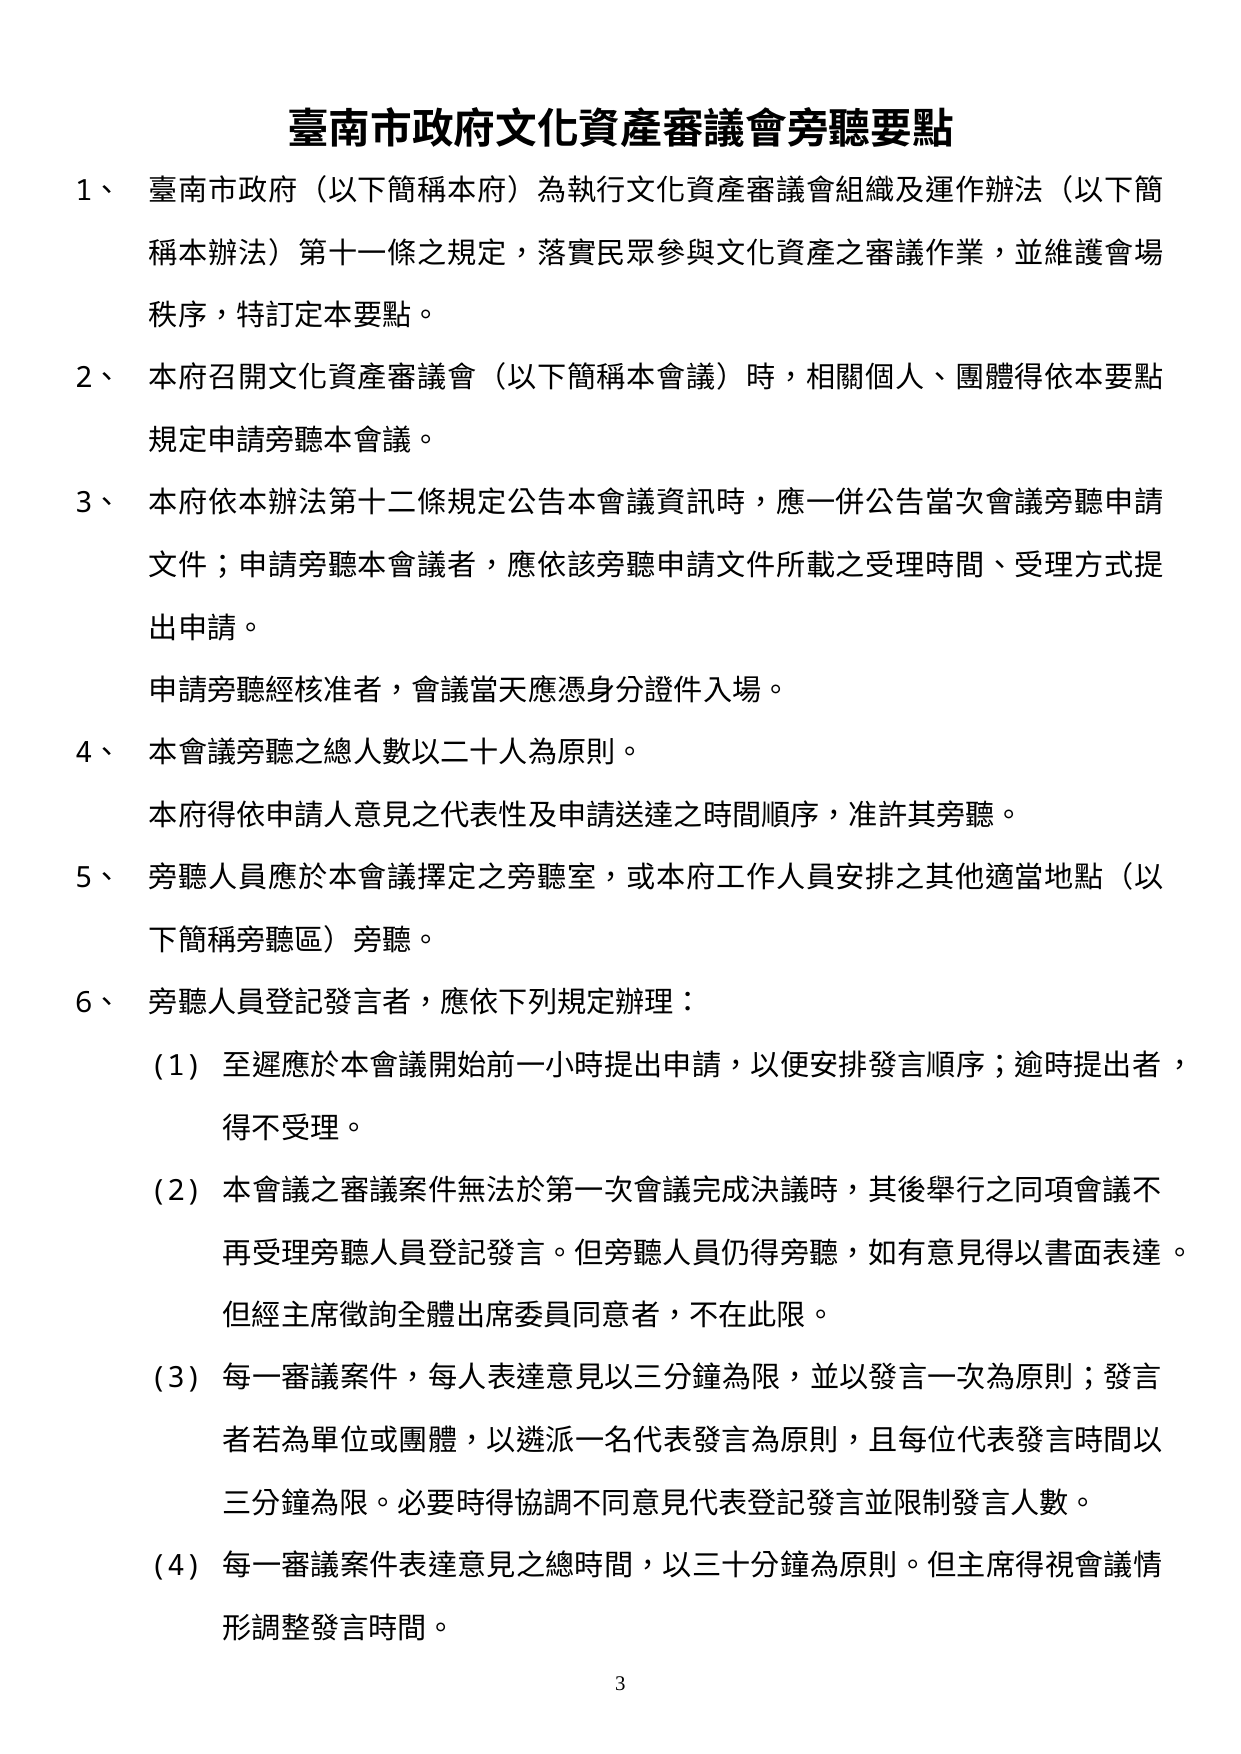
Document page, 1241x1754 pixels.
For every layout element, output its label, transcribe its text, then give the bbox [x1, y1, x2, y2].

list 本會議之審議案件無法於第一次會議完成決議時，其後舉行之同項會議不再受理旁聽人員登記發言。但旁聽人員仍得旁聽，如有意見得以書面表達。但經主席徵詢全體出席委員同意者，不在此限。 [149, 1146, 1165, 1334]
list 臺南市政府（以下簡稱本府）為執行文化資產審議會組織及運作辦法（以下簡稱本辦法）第十一條之規定，落實民眾參與文化資產之審議作業，並維護會場秩序，特訂定本要點。 [75, 146, 1165, 334]
list 本府召開文化資產審議會（以下簡稱本會議）時，相關個人、團體得依本要點規定申請旁聽本會議。 [75, 334, 1165, 459]
text 本府得依申請人意見之代表性及申請送達之時間順序，准許其旁聽。 [149, 771, 1165, 834]
text 臺南市政府文化資產審議會旁聽要點 [75, 84, 1165, 146]
list 每一審議案件，每人表達意見以三分鐘為限，並以發言一次為原則；發言者若為單位或團體，以遴派一名代表發言為原則，且每位代表發言時間以三分鐘為限。必要時得協調不同意見代表登記發言並限制發言人數。 [149, 1334, 1165, 1521]
list 旁聽人員登記發言者，應依下列規定辦理： [75, 959, 1165, 1021]
list 至遲應於本會議開始前一小時提出申請，以便安排發言順序；逾時提出者，得不受理。 [149, 1021, 1165, 1146]
list 旁聽人員應於本會議擇定之旁聽室，或本府工作人員安排之其他適當地點（以下簡稱旁聽區）旁聽。 [75, 834, 1165, 959]
list 本會議旁聽之總人數以二十人為原則。 [75, 709, 1165, 771]
list 每一審議案件表達意見之總時間，以三十分鐘為原則。但主席得視會議情形調整發言時間。 [149, 1521, 1165, 1646]
text 申請旁聽經核准者，會議當天應憑身分證件入場。 [149, 646, 1165, 709]
list 本府依本辦法第十二條規定公告本會議資訊時，應一併公告當次會議旁聽申請文件；申請旁聽本會議者，應依該旁聽申請文件所載之受理時間、受理方式提出申請。 [75, 459, 1165, 646]
